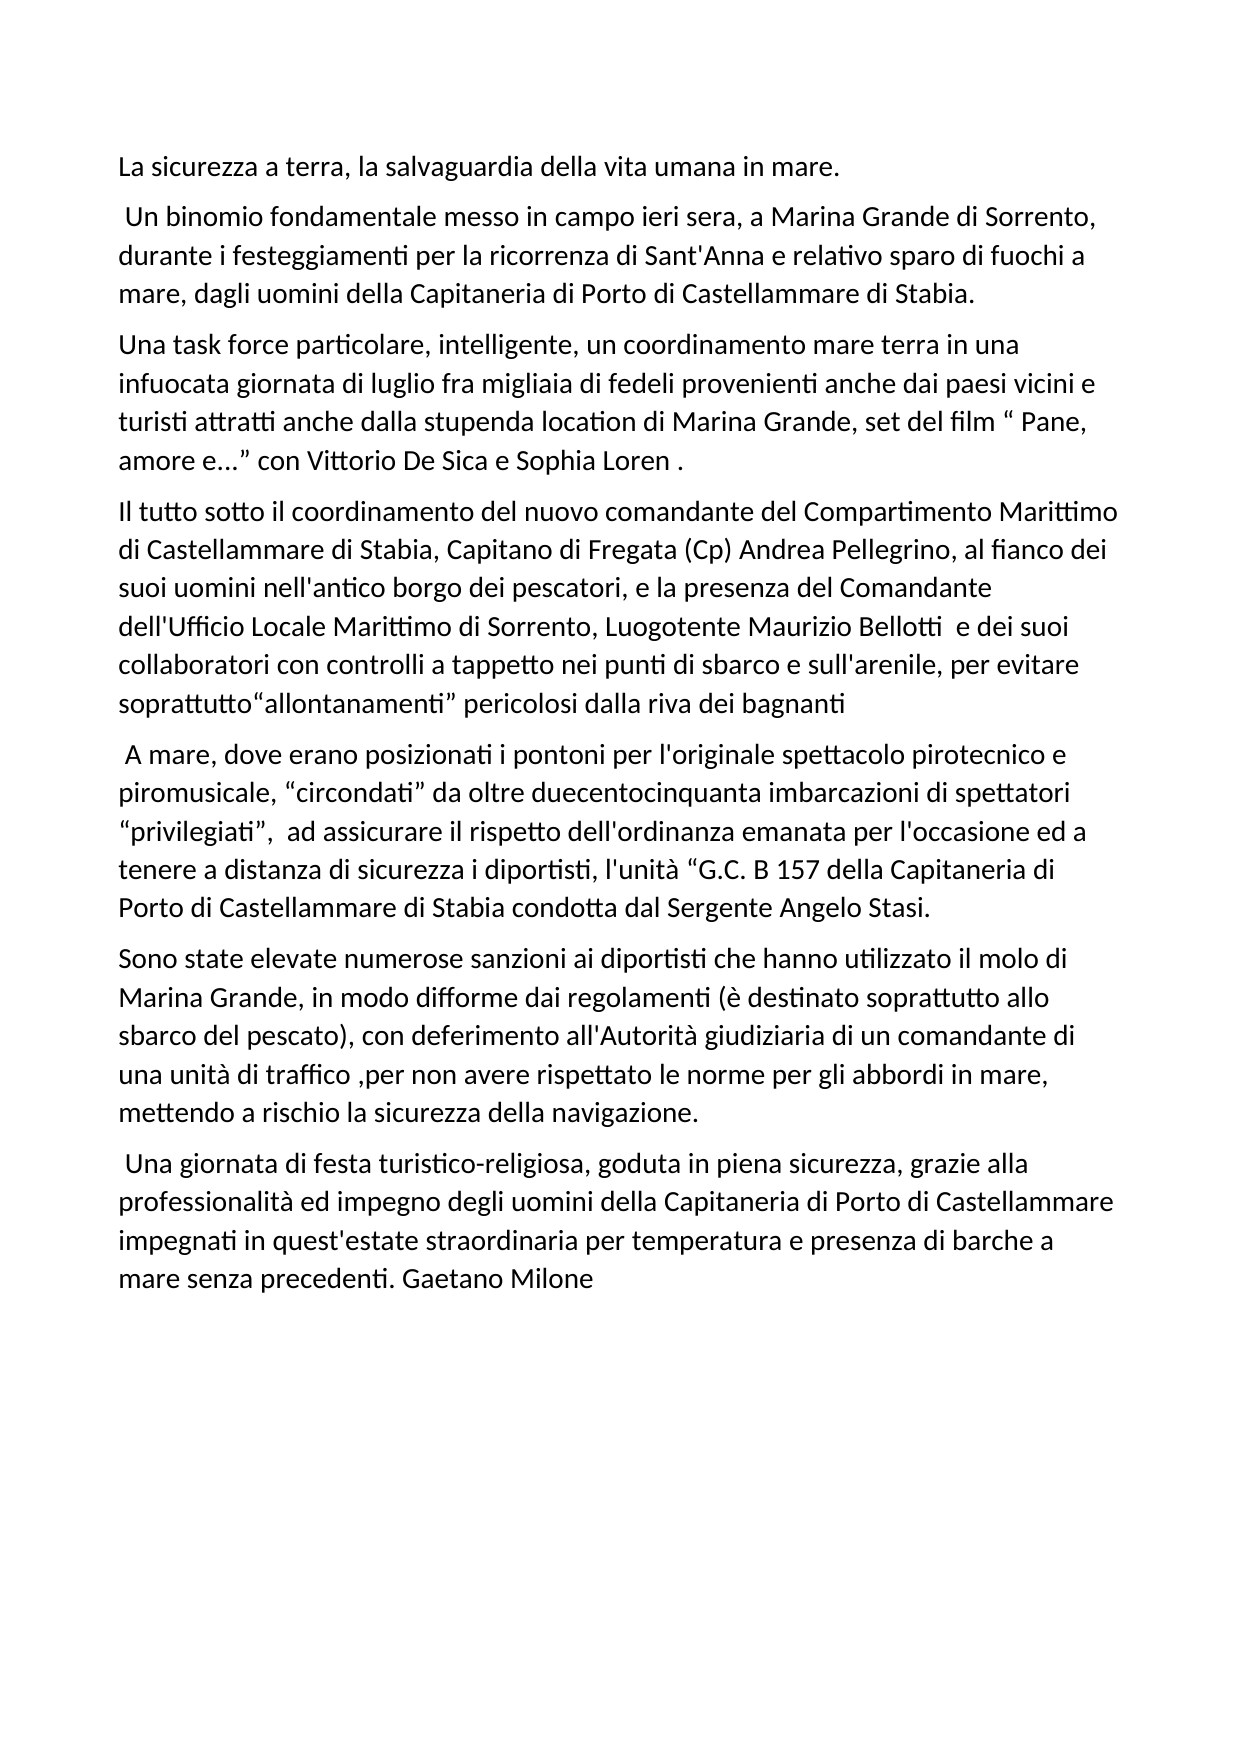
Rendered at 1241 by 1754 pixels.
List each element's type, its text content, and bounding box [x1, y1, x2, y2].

text Il tutto sotto il coordinamento del nuovo comandante del Compartimento Marittimo di Castellammare di Stabia, Capitano di Fregata (Cp) Andrea Pellegrino, al fianco dei suoi uomini nell'antico borgo dei pescatori, e la presenza del Comandante dell'Ufficio Locale Marittimo di Sorrento, Luogotente Maurizio Bellotti e dei suoi collaboratori con controlli a tappetto nei punti di sbarco e sull'arenile, per evitare soprattutto“allontanamenti” pericolosi dalla riva dei bagnanti [118, 493, 1122, 720]
text Sono state elevate numerose sanzioni ai diportisti che hanno utilizzato il molo di Marina Grande, in modo difforme dai regolamenti (è destinato soprattutto allo sbarco del pescato), con deferimento all'Autorità giudiziaria di un comandante di una unità di traffico ,per non avere rispettato le norme per gli abbordi in mare, mettendo a rischio la sicurezza della navigazione. [118, 940, 1122, 1130]
text A mare, dove erano posizionati i pontoni per l'originale spettacolo pirotecnico e piromusicale, “circondati” da oltre duecentocinquanta imbarcazioni di spettatori “privilegiati”, ad assicurare il rispetto dell'ordinanza emanata per l'occasione ed a tenere a distanza di sicurezza i diportisti, l'unità “G.C. B 157 della Capitaneria di Porto di Castellammare di Stabia condotta dal Sergente Angelo Stasi. [118, 736, 1122, 925]
text Un binomio fondamentale messo in campo ieri sera, a Marina Grande di Sorrento, durante i festeggiamenti per la ricorrenza di Sant'Anna e relativo sparo di fuochi a mare, dagli uomini della Capitaneria di Porto di Castellammare di Stabia. [118, 198, 1122, 311]
text Una giornata di festa turistico-religiosa, goduta in piena sicurezza, grazie alla professionalità ed impegno degli uomini della Capitaneria di Porto di Castellammare impegnati in quest'estate straordinaria per temperatura e presenza di barche a mare senza precedenti. Gaetano Milone [118, 1145, 1122, 1296]
text La sicurezza a terra, la salvaguardia della vita umana in mare. [118, 148, 1122, 183]
text Una task force particolare, intelligente, un coordinamento mare terra in una infuocata giornata di luglio fra migliaia di fedeli provenienti anche dai paesi vicini e turisti attratti anche dalla stupenda location di Marina Grande, set del film “ Pane, amore e...” con Vittorio De Sica e Sophia Loren . [118, 326, 1122, 477]
